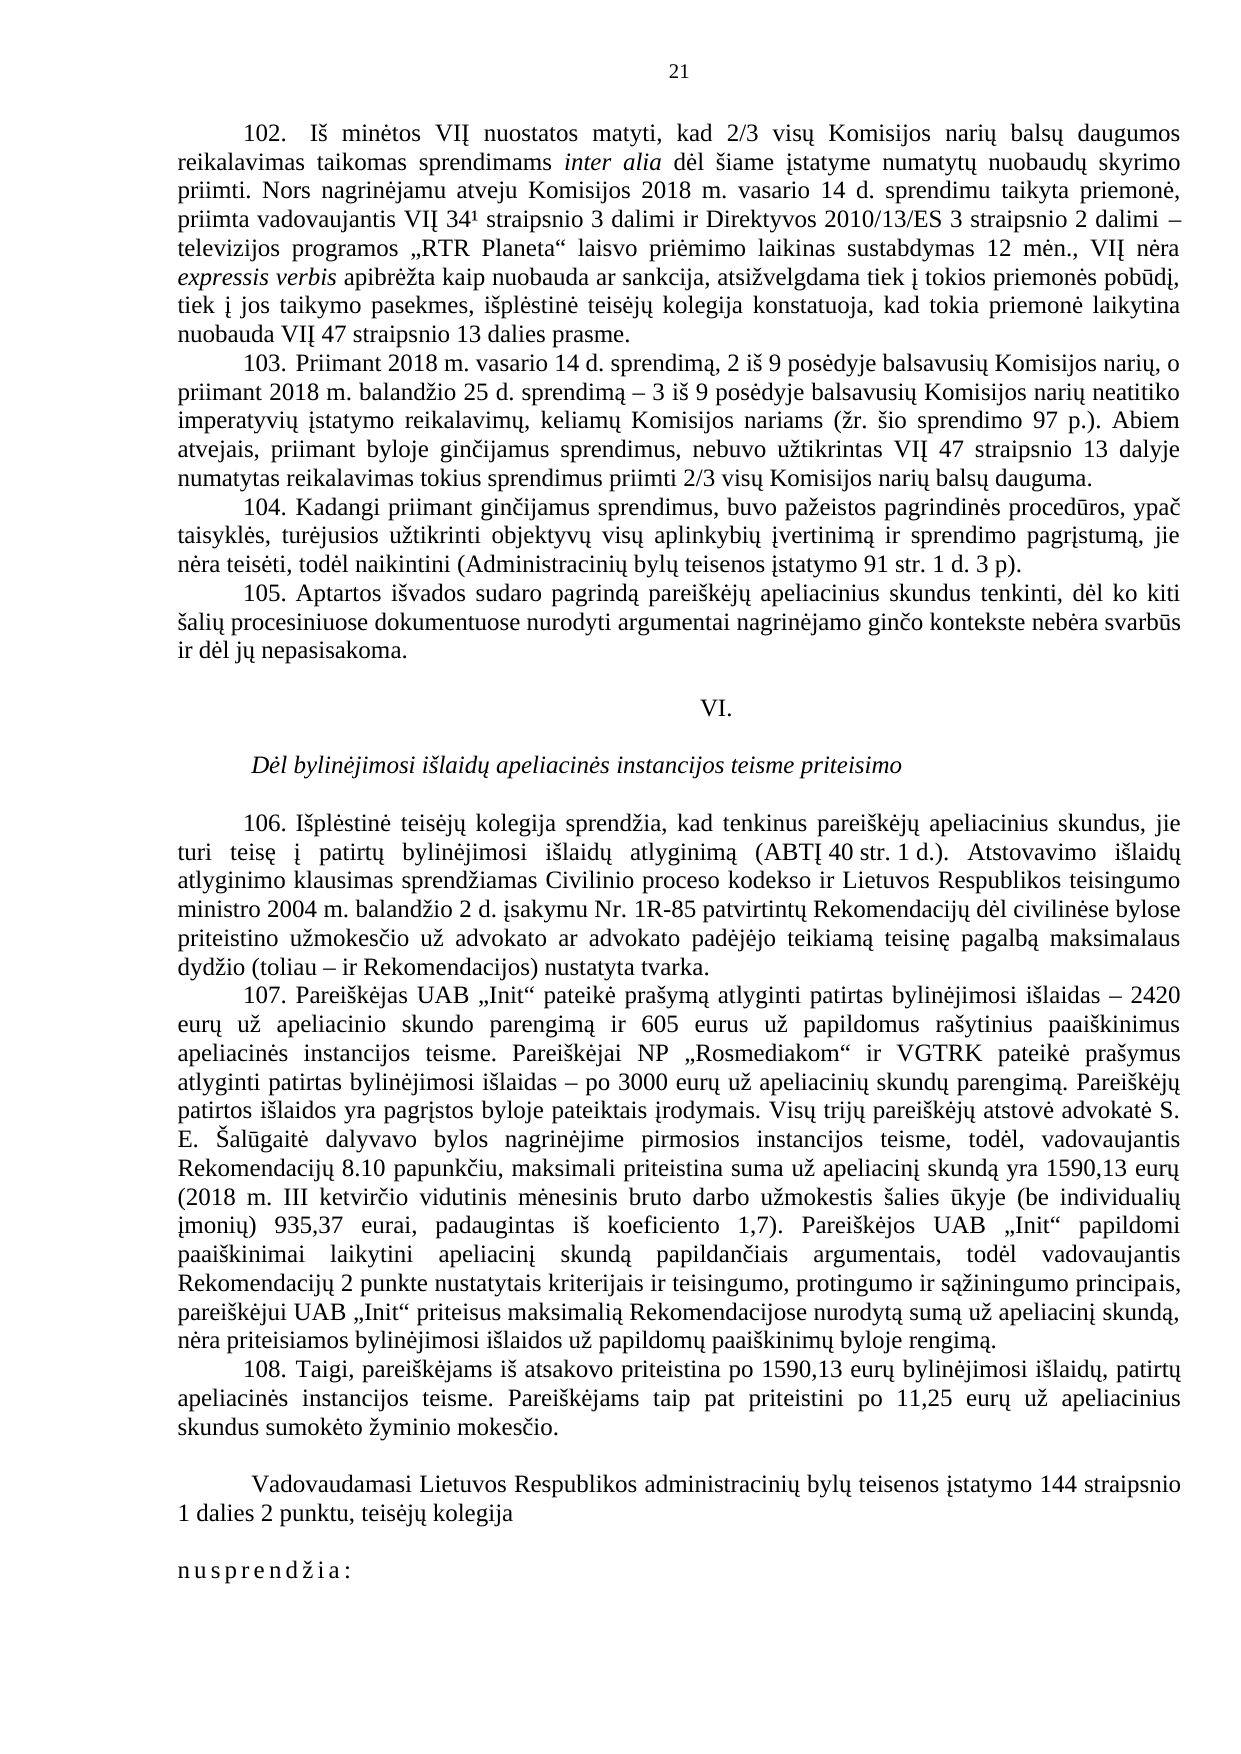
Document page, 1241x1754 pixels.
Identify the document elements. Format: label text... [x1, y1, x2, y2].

text 103. Priimant 2018 m. vasario 14 d. sprendimą, 2 iš 9 posėdyje balsavusių Komisijos narių, o priimant 2018 m. balandžio 25 d. sprendimą – 3 iš 9 posėdyje balsavusių Komisijos narių neatitiko imperatyvių įstatymo reikalavimų, keliamų Komisijos nariams (žr. šio sprendimo 97 p.). Abiem atvejais, priimant byloje ginčijamus sprendimus, nebuvo užtikrintas VIĮ 47 straipsnio 13 dalyje numatytas reikalavimas tokius sprendimus priimti 2/3 visų Komisijos narių balsų dauguma. [177, 348, 1181, 492]
text VI. [251, 693, 1181, 722]
text 108. Taigi, pareiškėjams iš atsakovo priteistina po 1590,13 eurų bylinėjimosi išlaidų, patirtų apeliacinės instancijos teisme. Pareiškėjams taip pat priteistini po 11,25 eurų už apeliacinius skundus sumokėto žyminio mokesčio. [177, 1354, 1181, 1441]
text 102. Iš minėtos VIĮ nuostatos matyti, kad 2/3 visų Komisijos narių balsų daugumos reikalavimas taikomas sprendimams inter alia dėl šiame įstatyme numatytų nuobaudų skyrimo priimti. Nors nagrinėjamu atveju Komisijos 2018 m. vasario 14 d. sprendimu taikyta priemonė, priimta vadovaujantis VIĮ 34¹ straipsnio 3 dalimi ir Direktyvos 2010/13/ES 3 straipsnio 2 dalimi – televizijos programos „RTR Planeta“ laisvo priėmimo laikinas sustabdymas 12 mėn., VIĮ nėra expressis verbis apibrėžta kaip nuobauda ar sankcija, atsižvelgdama tiek į tokios priemonės pobūdį, tiek į jos taikymo pasekmes, išplėstinė teisėjų kolegija konstatuoja, kad tokia priemonė laikytina nuobauda VIĮ 47 straipsnio 13 dalies prasme. [177, 118, 1181, 348]
text Vadovaudamasi Lietuvos Respublikos administracinių bylų teisenos įstatymo 144 straipsnio 1 dalies 2 punktu, teisėjų kolegija [177, 1469, 1181, 1527]
text 107. Pareiškėjas UAB „Init“ pateikė prašymą atlyginti patirtas bylinėjimosi išlaidas – 2420 eurų už apeliacinio skundo parengimą ir 605 eurus už papildomus rašytinius paaiškinimus apeliacinės instancijos teisme. Pareiškėjai NP „Rosmediakom“ ir VGTRK pateikė prašymus atlyginti patirtas bylinėjimosi išlaidas – po 3000 eurų už apeliacinių skundų parengimą. Pareiškėjų patirtos išlaidos yra pagrįstos byloje pateiktais įrodymais. Visų trijų pareiškėjų atstovė advokatė S. E. Šalūgaitė dalyvavo bylos nagrinėjime pirmosios instancijos teisme, todėl, vadovaujantis Rekomendacijų 8.10 papunkčiu, maksimali priteistina suma už apeliacinį skundą yra 1590,13 eurų (2018 m. III ketvirčio vidutinis mėnesinis bruto darbo užmokestis šalies ūkyje (be individualių įmonių) 935,37 eurai, padaugintas iš koeficiento 1,7). Pareiškėjos UAB „Init“ papildomi paaiškinimai laikytini apeliacinį skundą papildančiais argumentais, todėl vadovaujantis Rekomendacijų 2 punkte nustatytais kriterijais ir teisingumo, protingumo ir sąžiningumo principais, pareiškėjui UAB „Init“ priteisus maksimalią Rekomendacijose nurodytą sumą už apeliacinį skundą, nėra priteisiamos bylinėjimosi išlaidos už papildomų paaiškinimų byloje rengimą. [177, 981, 1181, 1354]
text Dėl bylinėjimosi išlaidų apeliacinės instancijos teisme priteisimo [251, 751, 1181, 779]
text nusprendžia: [177, 1556, 1181, 1584]
text 105. Aptartos išvados sudaro pagrindą pareiškėjų apeliacinius skundus tenkinti, dėl ko kiti šalių procesiniuose dokumentuose nurodyti argumentai nagrinėjamo ginčo kontekste nebėra svarbūs ir dėl jų nepasisakoma. [177, 578, 1181, 664]
text 106. Išplėstinė teisėjų kolegija sprendžia, kad tenkinus pareiškėjų apeliacinius skundus, jie turi teisę į patirtų bylinėjimosi išlaidų atlyginimą (ABTĮ 40 str. 1 d.). Atstovavimo išlaidų atlyginimo klausimas sprendžiamas Civilinio proceso kodekso ir Lietuvos Respublikos teisingumo ministro 2004 m. balandžio 2 d. įsakymu Nr. 1R-85 patvirtintų Rekomendacijų dėl civilinėse bylose priteistino užmokesčio už advokato ar advokato padėjėjo teikiamą teisinę pagalbą maksimalaus dydžio (toliau – ir Rekomendacijos) nustatyta tvarka. [177, 808, 1181, 981]
text 104. Kadangi priimant ginčijamus sprendimus, buvo pažeistos pagrindinės procedūros, ypač taisyklės, turėjusios užtikrinti objektyvų visų aplinkybių įvertinimą ir sprendimo pagrįstumą, jie nėra teisėti, todėl naikintini (Administracinių bylų teisenos įstatymo 91 str. 1 d. 3 p). [177, 492, 1181, 578]
